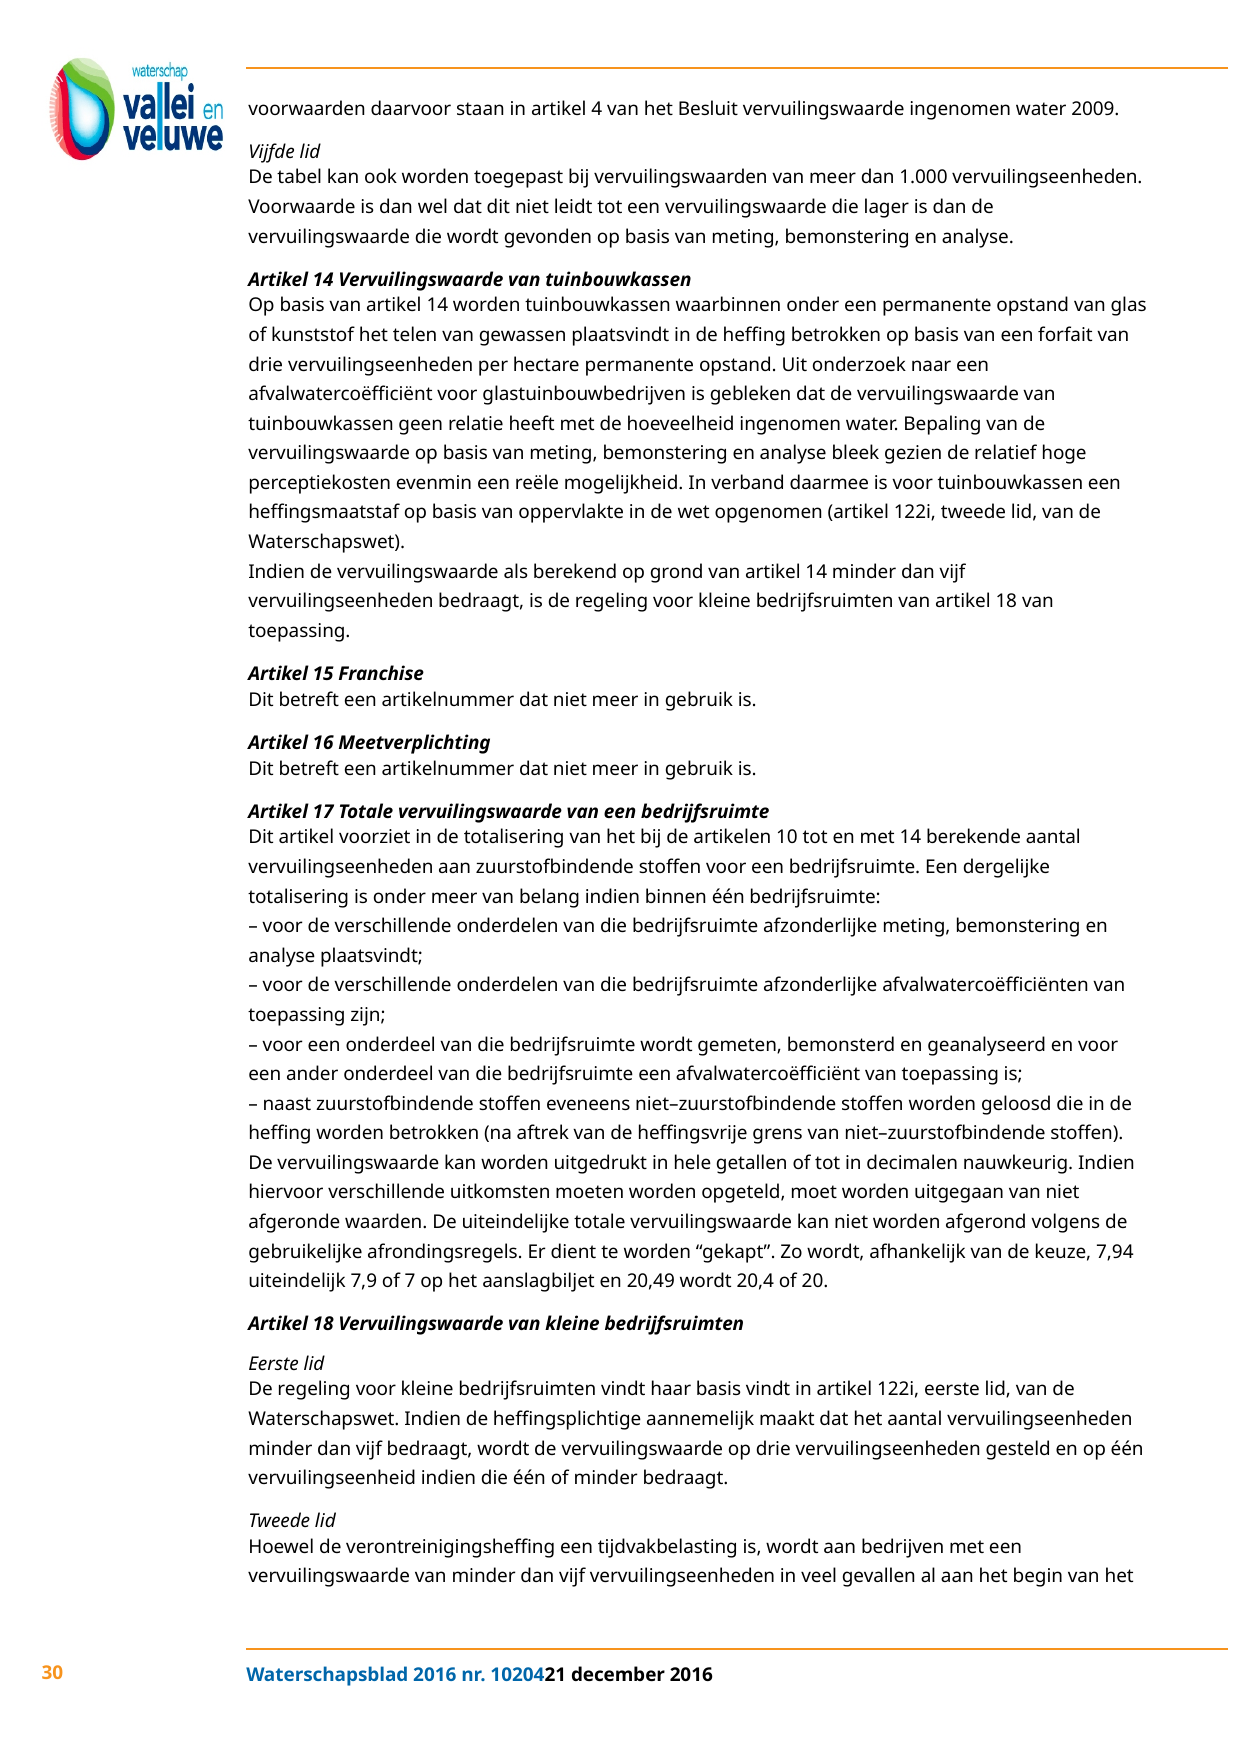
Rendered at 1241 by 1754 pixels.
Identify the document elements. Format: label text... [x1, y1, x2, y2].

text Artikel 15 Franchise [248, 660, 1152, 686]
text De regeling voor kleine bedrijfsruimten vindt haar basis vindt in artikel 122i, eerste lid, van de Waterschapswet. Indien de heffingsplichtige aannemelijk maakt dat het aantal vervuilingseenheden minder dan vijf bedraagt, wordt de vervuilingswaarde op drie vervuilingseenheden gesteld en op één vervuilingseenheid indien die één of minder bedraagt. [248, 1376, 1152, 1490]
text Eerste lid [248, 1350, 1152, 1376]
text – voor een onderdeel van die bedrijfsruimte wordt gemeten, bemonsterd en geanalyseerd en voor een ander onderdeel van die bedrijfsruimte een afvalwatercoëfficiënt van toepassing is; [248, 1031, 1152, 1086]
text voorwaarden daarvoor staan in artikel 4 van het Besluit vervuilingswaarde ingenomen water 2009. [248, 95, 1152, 121]
text De vervuilingswaarde kan worden uitgedrukt in hele getallen of tot in decimalen nauwkeurig. Indien hiervoor verschillende uitkomsten moeten worden opgeteld, moet worden uitgegaan van niet afgeronde waarden. De uiteindelijke totale vervuilingswaarde kan niet worden afgerond volgens de gebruikelijke afrondingsregels. Er dient te worden “gekapt”. Zo wordt, afhankelijk van de keuze, 7,94 uiteindelijk 7,9 of 7 op het aanslagbiljet en 20,49 wordt 20,4 of 20. [248, 1149, 1152, 1293]
text Artikel 16 Meetverplichting [248, 729, 1152, 755]
text Dit artikel voorziet in de totalisering van het bij de artikelen 10 tot en met 14 berekende aantal vervuilingseenheden aan zuurstofbindende stoffen voor een bedrijfsruimte. Een dergelijke totalisering is onder meer van belang indien binnen één bedrijfsruimte: [248, 824, 1152, 908]
text De tabel kan ook worden toegepast bij vervuilingswaarden van meer dan 1.000 vervuilingseenheden. Voorwaarde is dan wel dat dit niet leidt tot een vervuilingswaarde die lager is dan de vervuilingswaarde die wordt gevonden op basis van meting, bemonstering en analyse. [248, 164, 1152, 248]
text Dit betreft een artikelnummer dat niet meer in gebruik is. [248, 755, 1152, 781]
text – voor de verschillende onderdelen van die bedrijfsruimte afzonderlijke meting, bemonstering en analyse plaatsvindt; [248, 912, 1152, 968]
text Dit betreft een artikelnummer dat niet meer in gebruik is. [248, 686, 1152, 712]
text Indien de vervuilingswaarde als berekend op grond van artikel 14 minder dan vijf vervuilingseenheden bedraagt, is de regeling voor kleine bedrijfsruimten van artikel 18 van toepassing. [248, 558, 1152, 643]
text Hoewel de verontreinigingsheffing een tijdvakbelasting is, wordt aan bedrijven met een vervuilingswaarde van minder dan vijf vervuilingseenheden in veel gevallen al aan het begin van het [248, 1533, 1152, 1588]
text – voor de verschillende onderdelen van die bedrijfsruimte afzonderlijke afvalwatercoëfficiënten van toepassing zijn; [248, 972, 1152, 1027]
picture [41, 47, 231, 172]
text Op basis van artikel 14 worden tuinbouwkassen waarbinnen onder een permanente opstand van glas of kunststof het telen van gewassen plaatsvindt in de heffing betrokken op basis van een forfait van drie vervuilingseenheden per hectare permanente opstand. Uit onderzoek naar een afvalwatercoëfficiënt voor glastuinbouwbedrijven is gebleken dat de vervuilingswaarde van tuinbouwkassen geen relatie heeft met de hoeveelheid ingenomen water. Bepaling van de vervuilingswaarde op basis van meting, bemonstering en analyse bleek gezien de relatief hoge perceptiekosten evenmin een reële mogelijkheid. In verband daarmee is voor tuinbouwkassen een heffingsmaatstaf op basis van oppervlakte in de wet opgenomen (artikel 122i, tweede lid, van de Waterschapswet). [248, 292, 1152, 554]
text Artikel 17 Totale vervuilingswaarde van een bedrijfsruimte [248, 798, 1152, 824]
text Tweede lid [248, 1507, 1152, 1533]
text Artikel 18 Vervuilingswaarde van kleine bedrijfsruimten [248, 1311, 1152, 1336]
text Vijfde lid [248, 138, 1152, 164]
text Artikel 14 Vervuilingswaarde van tuinbouwkassen [248, 266, 1152, 292]
text – naast zuurstofbindende stoffen eveneens niet–zuurstofbindende stoffen worden geloosd die in de heffing worden betrokken (na aftrek van de heffingsvrije grens van niet–zuurstofbindende stoffen). [248, 1090, 1152, 1145]
